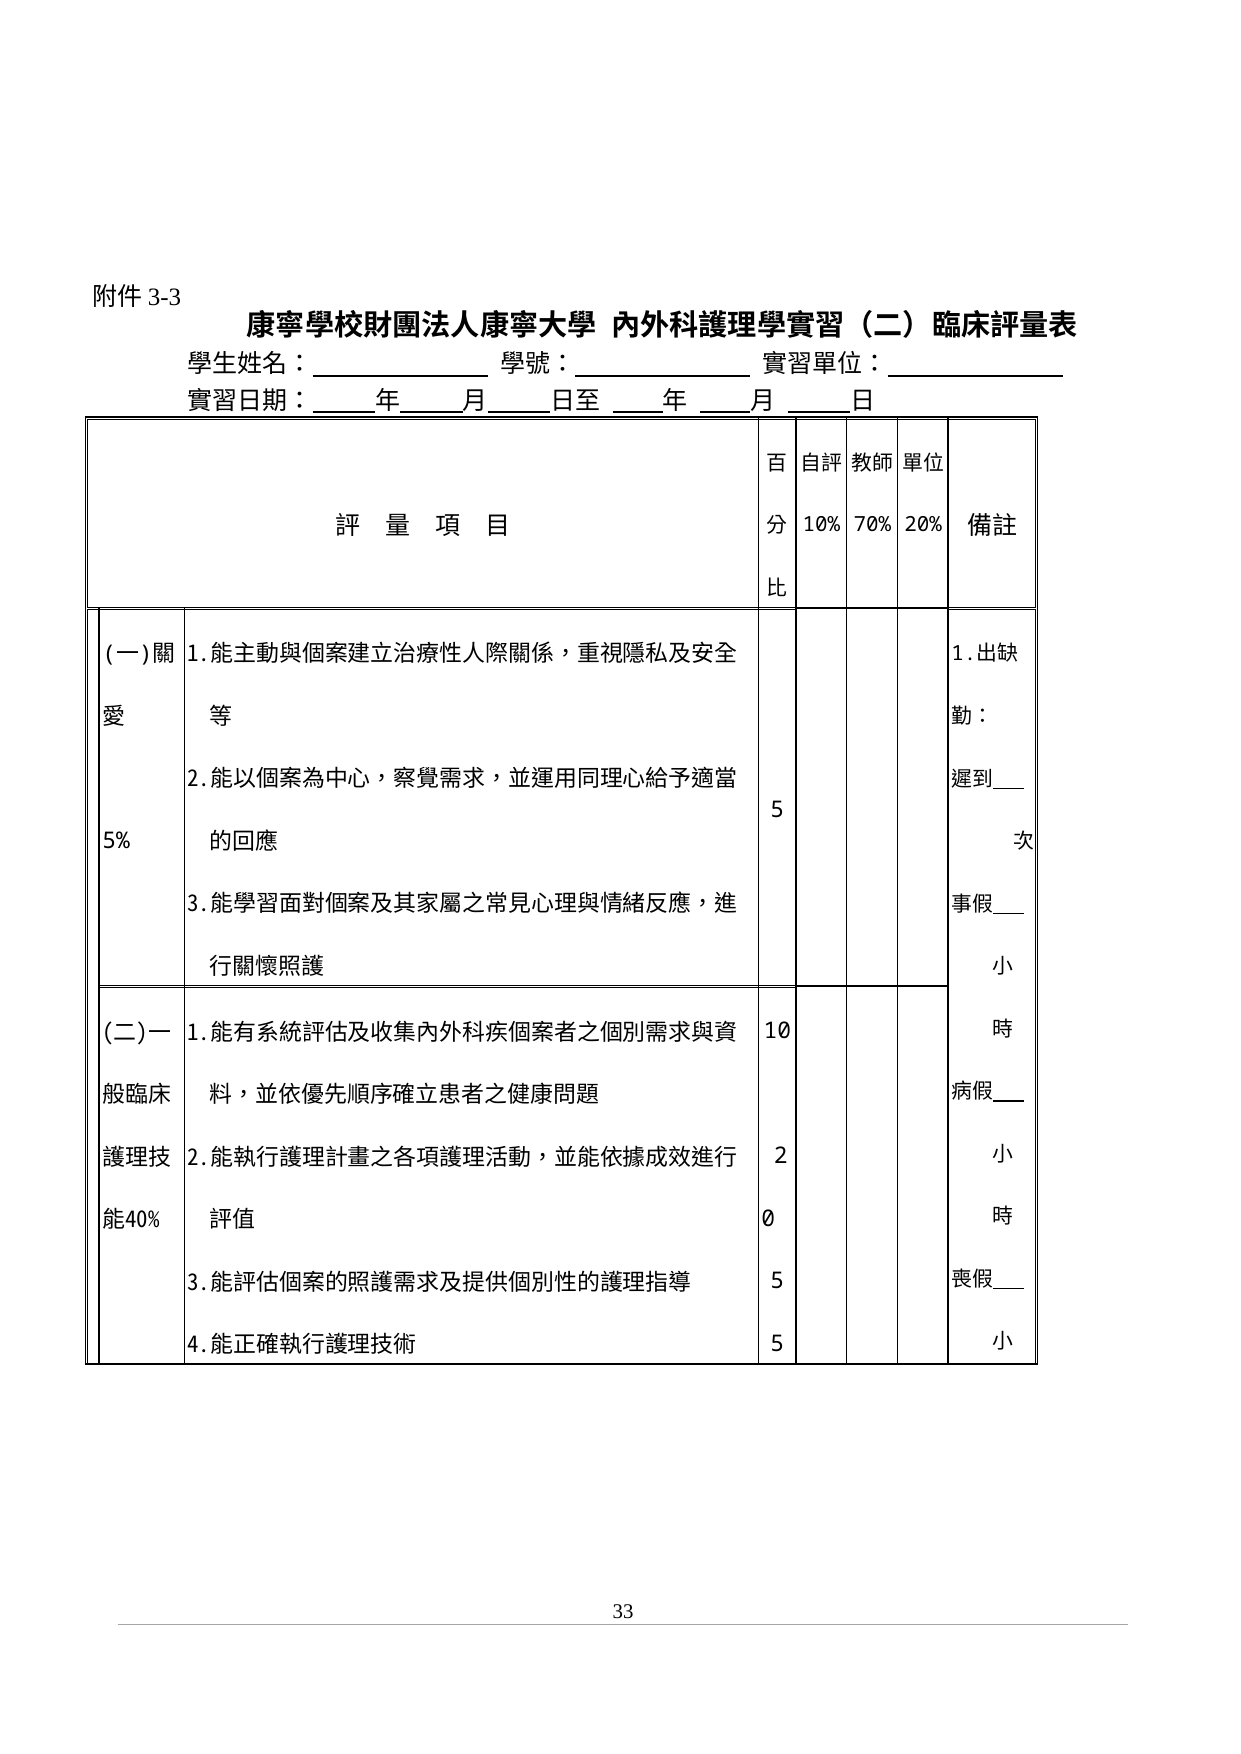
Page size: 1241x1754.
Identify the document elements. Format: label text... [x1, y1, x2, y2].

table_cell 10 20 5 5 [759, 988, 795, 1363]
text 實習日期： 年 月 日至 年 月 日 [187, 380, 1137, 416]
table_cell [797, 609, 846, 985]
table_header 評 量 項 目 [88, 420, 758, 607]
table_cell (二)一般臨床護理技能40% [100, 988, 184, 1363]
table_header 自評 10% [797, 420, 846, 607]
table_cell [88, 610, 98, 1363]
text 康寧學校財團法人康寧大學 內外科護理學實習（二）臨床評量表 [187, 281, 1137, 344]
table_header 百分比 [759, 420, 795, 607]
text [78, 269, 201, 326]
text 學生姓名： 學號： 實習單位： [187, 344, 1137, 380]
table_cell 5 [759, 610, 795, 985]
table_cell [847, 609, 897, 985]
table_cell (一)關愛 5% [100, 610, 184, 985]
table_cell 1.能有系統評估及收集內外科疾個案者之個別需求與資料，並依優先順序確立患者之健康問題 2.能執行護理計畫之各項護理活動，並能依據成效進行評值 3.能評估個案的照護需求及提供個別性的護理指導 4.能正確執行護理技術 [185, 988, 758, 1363]
table_cell [797, 987, 846, 1363]
table_header 單位 20% [898, 420, 947, 607]
table_cell [898, 609, 947, 985]
table_header 教師 70% [847, 420, 897, 607]
text 附件3-3 [93, 277, 186, 313]
table_cell 1.能主動與個案建立治療性人際關係，重視隱私及安全等 2.能以個案為中心，察覺需求，並運用同理心給予適當的回應 3.能學習面對個案及其家屬之常見心理與情緒反應，進行關懷照護 [185, 610, 758, 985]
table_cell 1.出缺勤： 遲到 次 事假 小時 病假 小時 喪假 小 [949, 610, 1035, 1363]
table_header 備註 [949, 420, 1035, 607]
table_cell [898, 987, 947, 1363]
table_cell [847, 987, 897, 1363]
